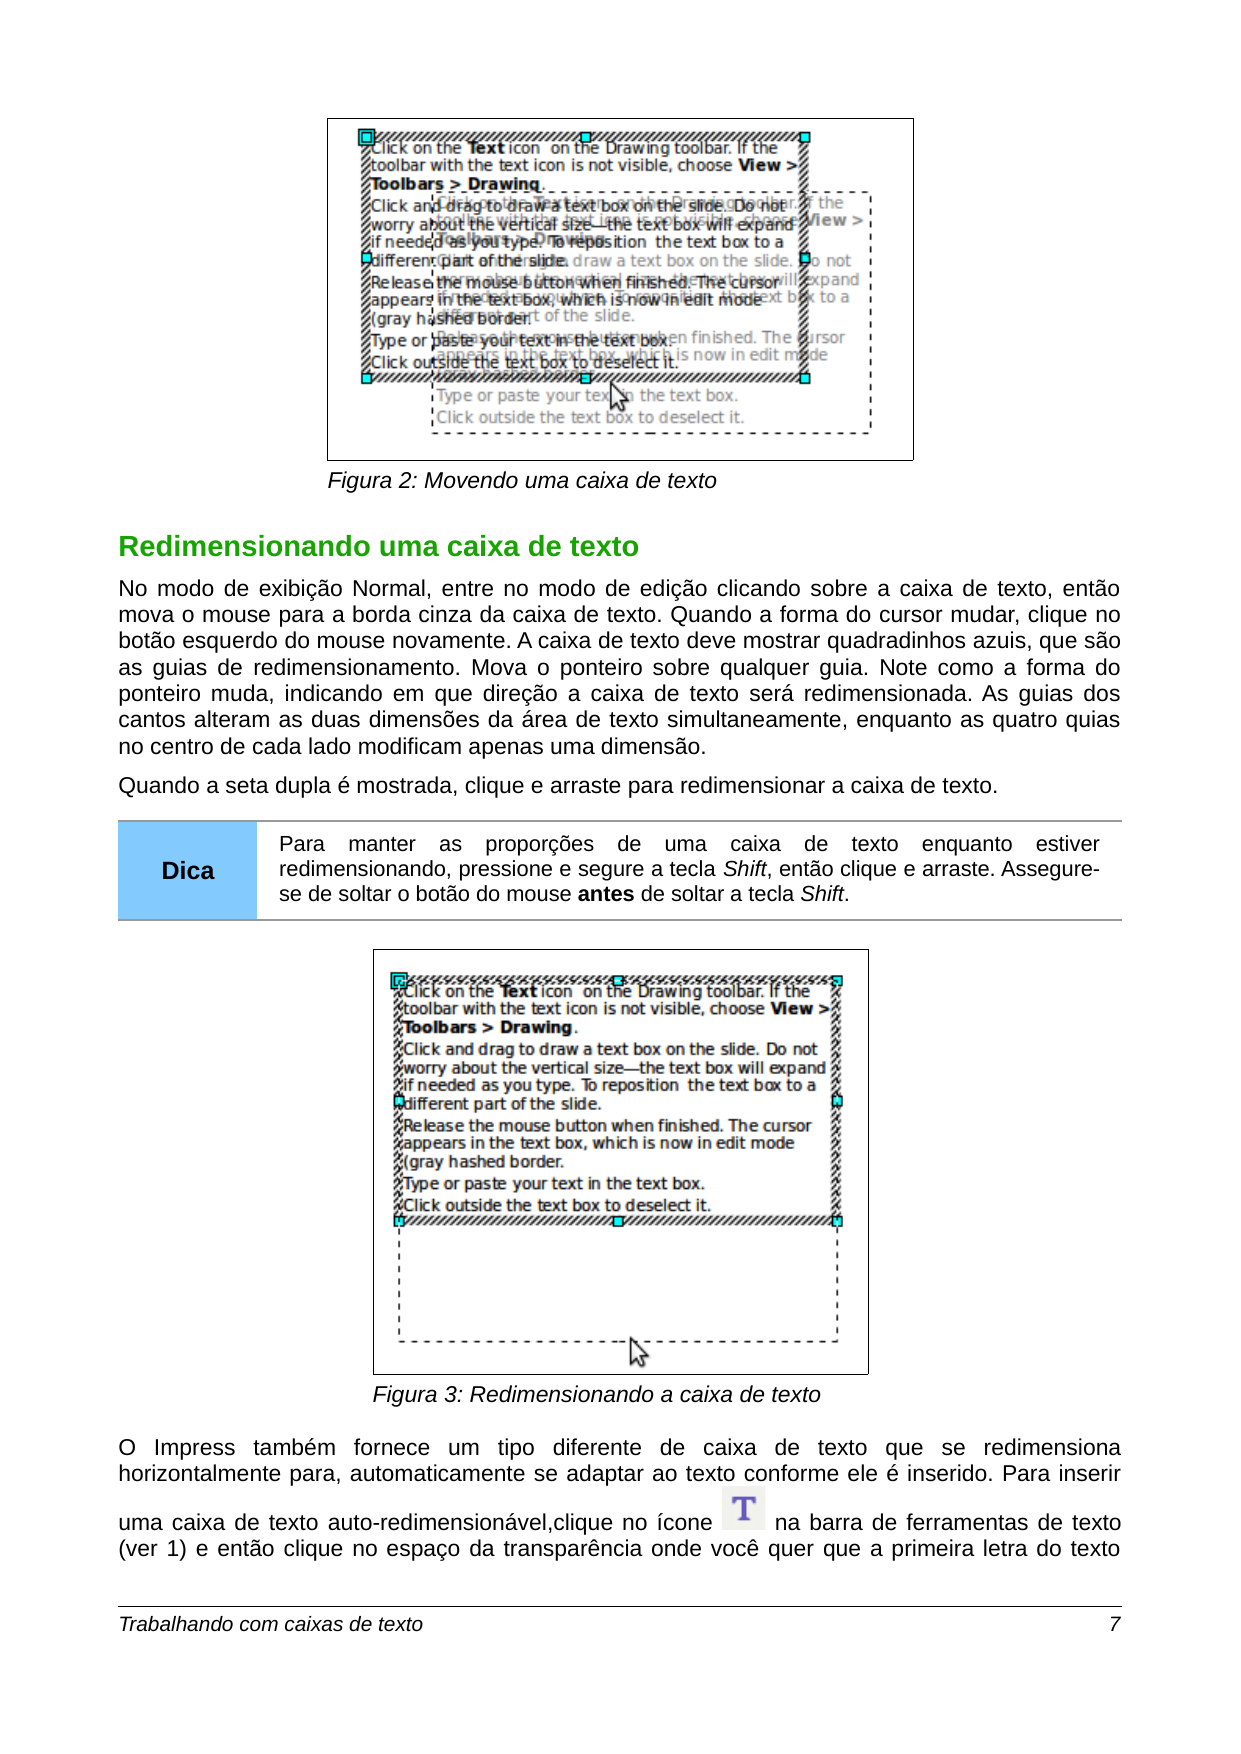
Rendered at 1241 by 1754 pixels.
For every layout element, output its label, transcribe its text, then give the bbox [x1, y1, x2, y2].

text Quando a seta dupla é mostrada, clique e arraste para redimensionar a caixa de texto. [118, 772, 1122, 798]
text No modo de exibição Normal, entre no modo de edição clicando sobre a caixa de texto, então mova o mouse para a borda cinza da caixa de texto. Quando a forma do cursor mudar, clique no botão esquerdo do mouse novamente. A caixa de texto deve mostrar quadradinhos azuis, que são as guias de redimensionamento. Mova o ponteiro sobre qualquer guia. Note como a forma do ponteiro muda, indicando em que direção a caixa de texto será redimensionada. As guias dos cantos alteram as duas dimensões da área de texto simultaneamente, enquanto as quatro quias no centro de cada lado modificam apenas uma dimensão. [118, 574, 1122, 759]
text O Impress também fornece um tipo diferente de caixa de texto que se redimensiona horizontalmente para, automaticamente se adaptar ao texto conforme ele é inserido. Para inserir uma caixa de texto auto-redimensionável,clique no ícone na barra de ferramentas de texto (ver Figura 1) e então clique no espaço da transparência onde você quer que a primeira letra do texto apareça. Se a barra de ferramentas não estiver visível, selecione Exibir > Barra de ferramentas > Texto. [118, 1433, 1122, 1561]
table_header Para manter as proporções de uma caixa de texto enquanto estiver redimensionando, pressione e segure a tecla Shift, então clique e arraste. Assegure-se de soltar o botão do mouse antes de soltar a tecla Shift. [258, 822, 1122, 919]
subtitle Redimensionando uma caixa de texto [118, 529, 1122, 562]
picture [721, 1486, 766, 1530]
picture [374, 950, 868, 1374]
table_header Dica [118, 822, 257, 919]
text Figura 2: Movendo uma caixa de texto [327, 467, 913, 493]
text Figura 3: Redimensionando a caixa de texto [372, 1381, 868, 1407]
picture [328, 119, 913, 460]
